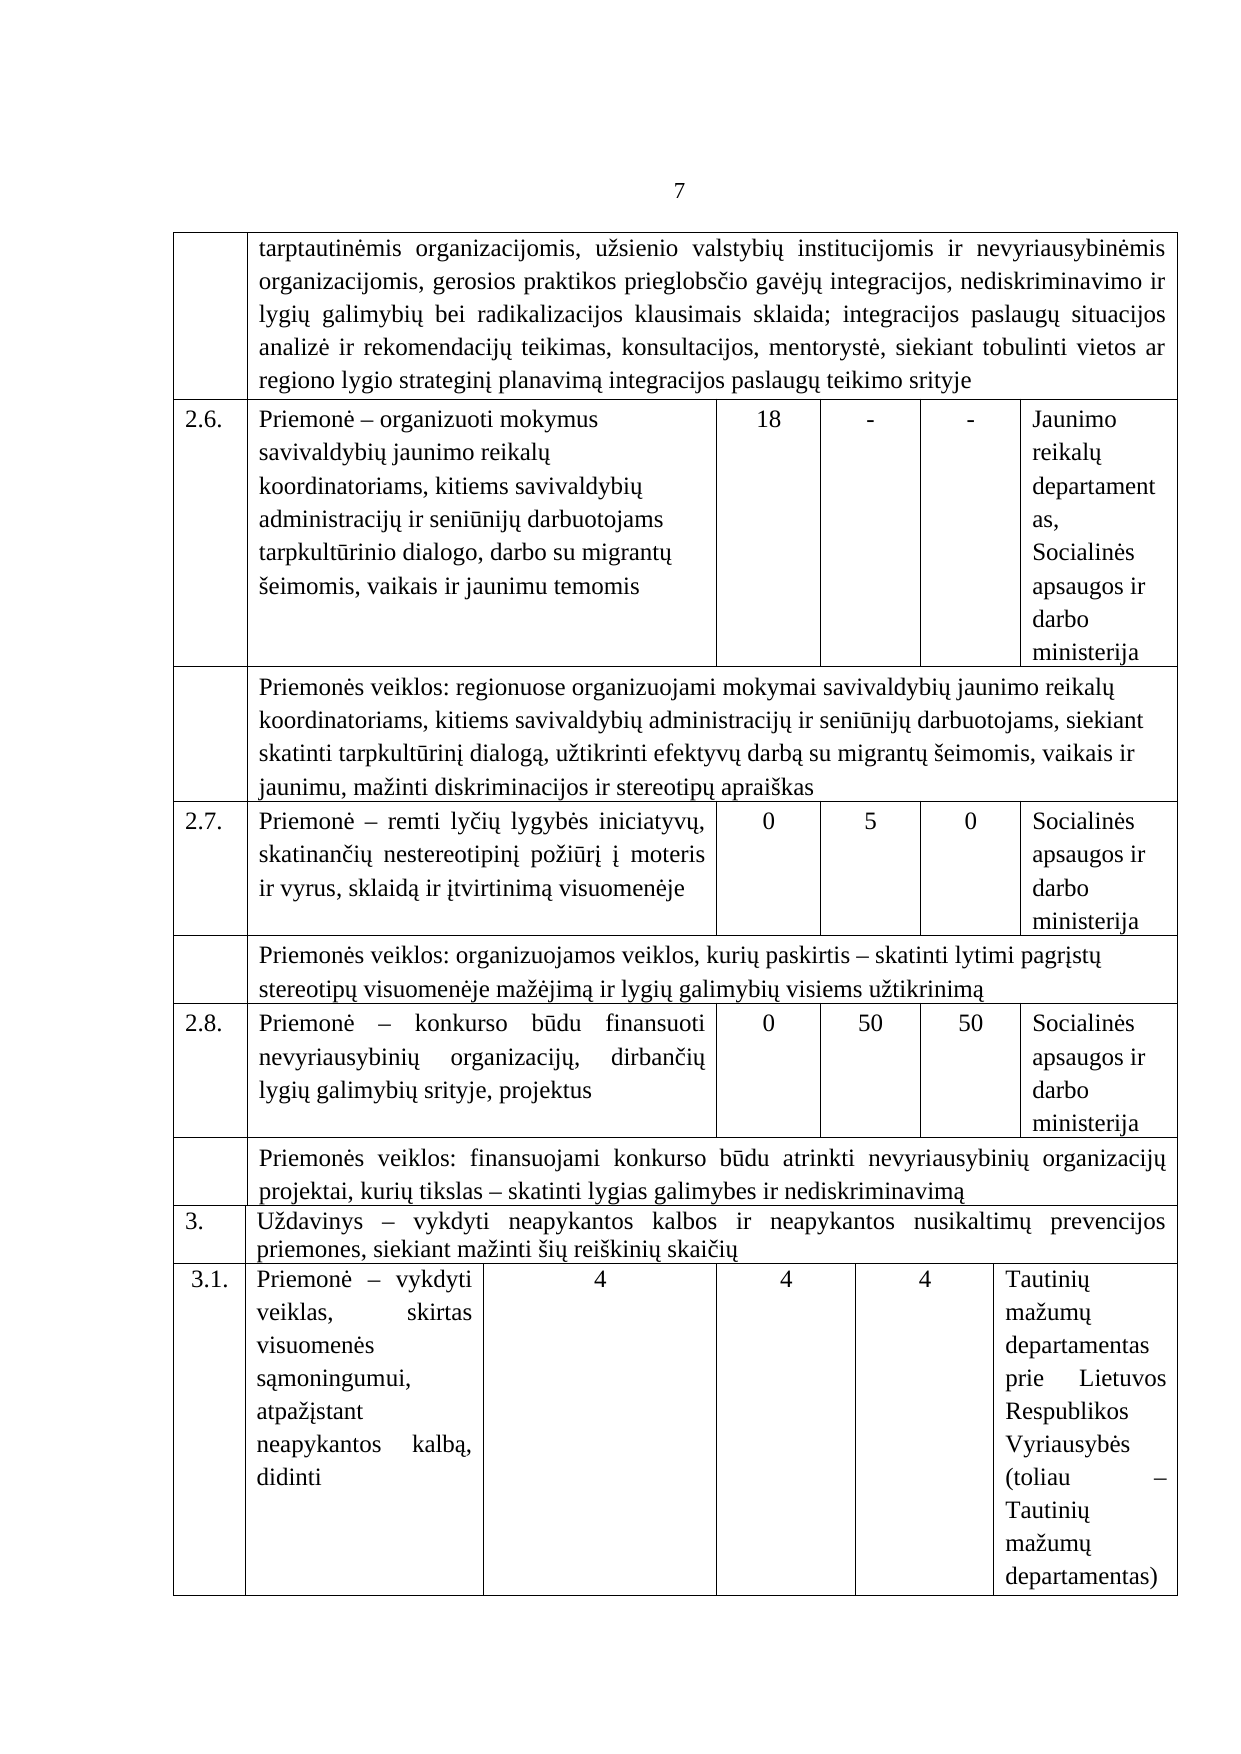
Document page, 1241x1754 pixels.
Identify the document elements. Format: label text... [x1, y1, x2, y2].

table_cell [174, 1138, 247, 1205]
table_cell 0 [717, 802, 820, 935]
table_cell [174, 936, 247, 1003]
table_cell 18 [717, 400, 820, 666]
table_cell [174, 233, 247, 398]
table_cell Priemonė – konkurso būdu finansuoti nevyriausybinių organizacijų, dirbančių lygių galimybių srityje, projektus [248, 1004, 716, 1137]
table_cell Jaunimo reikalų departamentas, Socialinės apsaugos ir darbo ministerija [1021, 400, 1177, 666]
table_cell Priemonė – organizuoti mokymus savivaldybių jaunimo reikalų koordinatoriams, kitiems savivaldybių administracijų ir seniūnijų darbuotojams tarpkultūrinio dialogo, darbo su migrantų šeimomis, vaikais ir jaunimu temomis [248, 400, 716, 666]
table_cell Priemonės veiklos: finansuojami konkurso būdu atrinkti nevyriausybinių organizacijų projektai, kurių tikslas – skatinti lygias galimybes ir nediskriminavimą [248, 1138, 1177, 1205]
table_cell Priemonė – remti lyčių lygybės iniciatyvų, skatinančių nestereotipinį požiūrį į moteris ir vyrus, sklaidą ir įtvirtinimą visuomenėje [248, 802, 716, 935]
table_cell tarptautinėmis organizacijomis, užsienio valstybių institucijomis ir nevyriausybinėmis organizacijomis, gerosios praktikos prieglobsčio gavėjų integracijos, nediskriminavimo ir lygių galimybių bei radikalizacijos klausimais sklaida; integracijos paslaugų situacijos analizė ir rekomendacijų teikimas, konsultacijos, mentorystė, siekiant tobulinti vietos ar regiono lygio strateginį planavimą integracijos paslaugų teikimo srityje [248, 233, 1177, 398]
table_cell Priemonės veiklos: organizuojamos veiklos, kurių paskirtis – skatinti lytimi pagrįstų stereotipų visuomenėje mažėjimą ir lygių galimybių visiems užtikrinimą [248, 936, 1177, 1003]
table_cell Uždavinys – vykdyti neapykantos kalbos ir neapykantos nusikaltimų prevencijos priemones, siekiant mažinti šių reiškinių skaičių [246, 1206, 1177, 1263]
table_cell Socialinės apsaugos ir darbo ministerija [1021, 802, 1177, 935]
table_cell Socialinės apsaugos ir darbo ministerija [1021, 1004, 1177, 1137]
table_cell [174, 667, 247, 801]
table_cell - [921, 400, 1020, 666]
table_cell 5 [821, 802, 920, 935]
table_cell 2.8. [174, 1004, 247, 1137]
table_cell 0 [717, 1004, 820, 1137]
table_cell Priemonės veiklos: regionuose organizuojami mokymai savivaldybių jaunimo reikalų koordinatoriams, kitiems savivaldybių administracijų ir seniūnijų darbuotojams, siekiant skatinti tarpkultūrinį dialogą, užtikrinti efektyvų darbą su migrantų šeimomis, vaikais ir jaunimu, mažinti diskriminacijos ir stereotipų apraiškas [248, 667, 1177, 801]
table_cell 4 [484, 1264, 716, 1594]
table_cell 4 [856, 1264, 993, 1594]
table_cell 4 [717, 1264, 855, 1594]
table_cell 50 [821, 1004, 920, 1137]
table_cell 3. [174, 1206, 245, 1263]
table_cell Priemonė – vykdyti veiklas, skirtas visuomenės sąmoningumui, atpažįstant neapykantos kalbą, didinti [246, 1264, 483, 1594]
table_cell 50 [921, 1004, 1020, 1137]
table_cell 2.7. [174, 802, 247, 935]
table_cell - [821, 400, 920, 666]
table_cell Tautinių mažumų departamentas prie Lietuvos Respublikos Vyriausybės (toliau – Tautinių mažumų departamentas) [994, 1264, 1177, 1594]
table_cell 2.6. [174, 400, 247, 666]
table_cell 0 [921, 802, 1020, 935]
table_cell 3.1. [174, 1264, 245, 1594]
